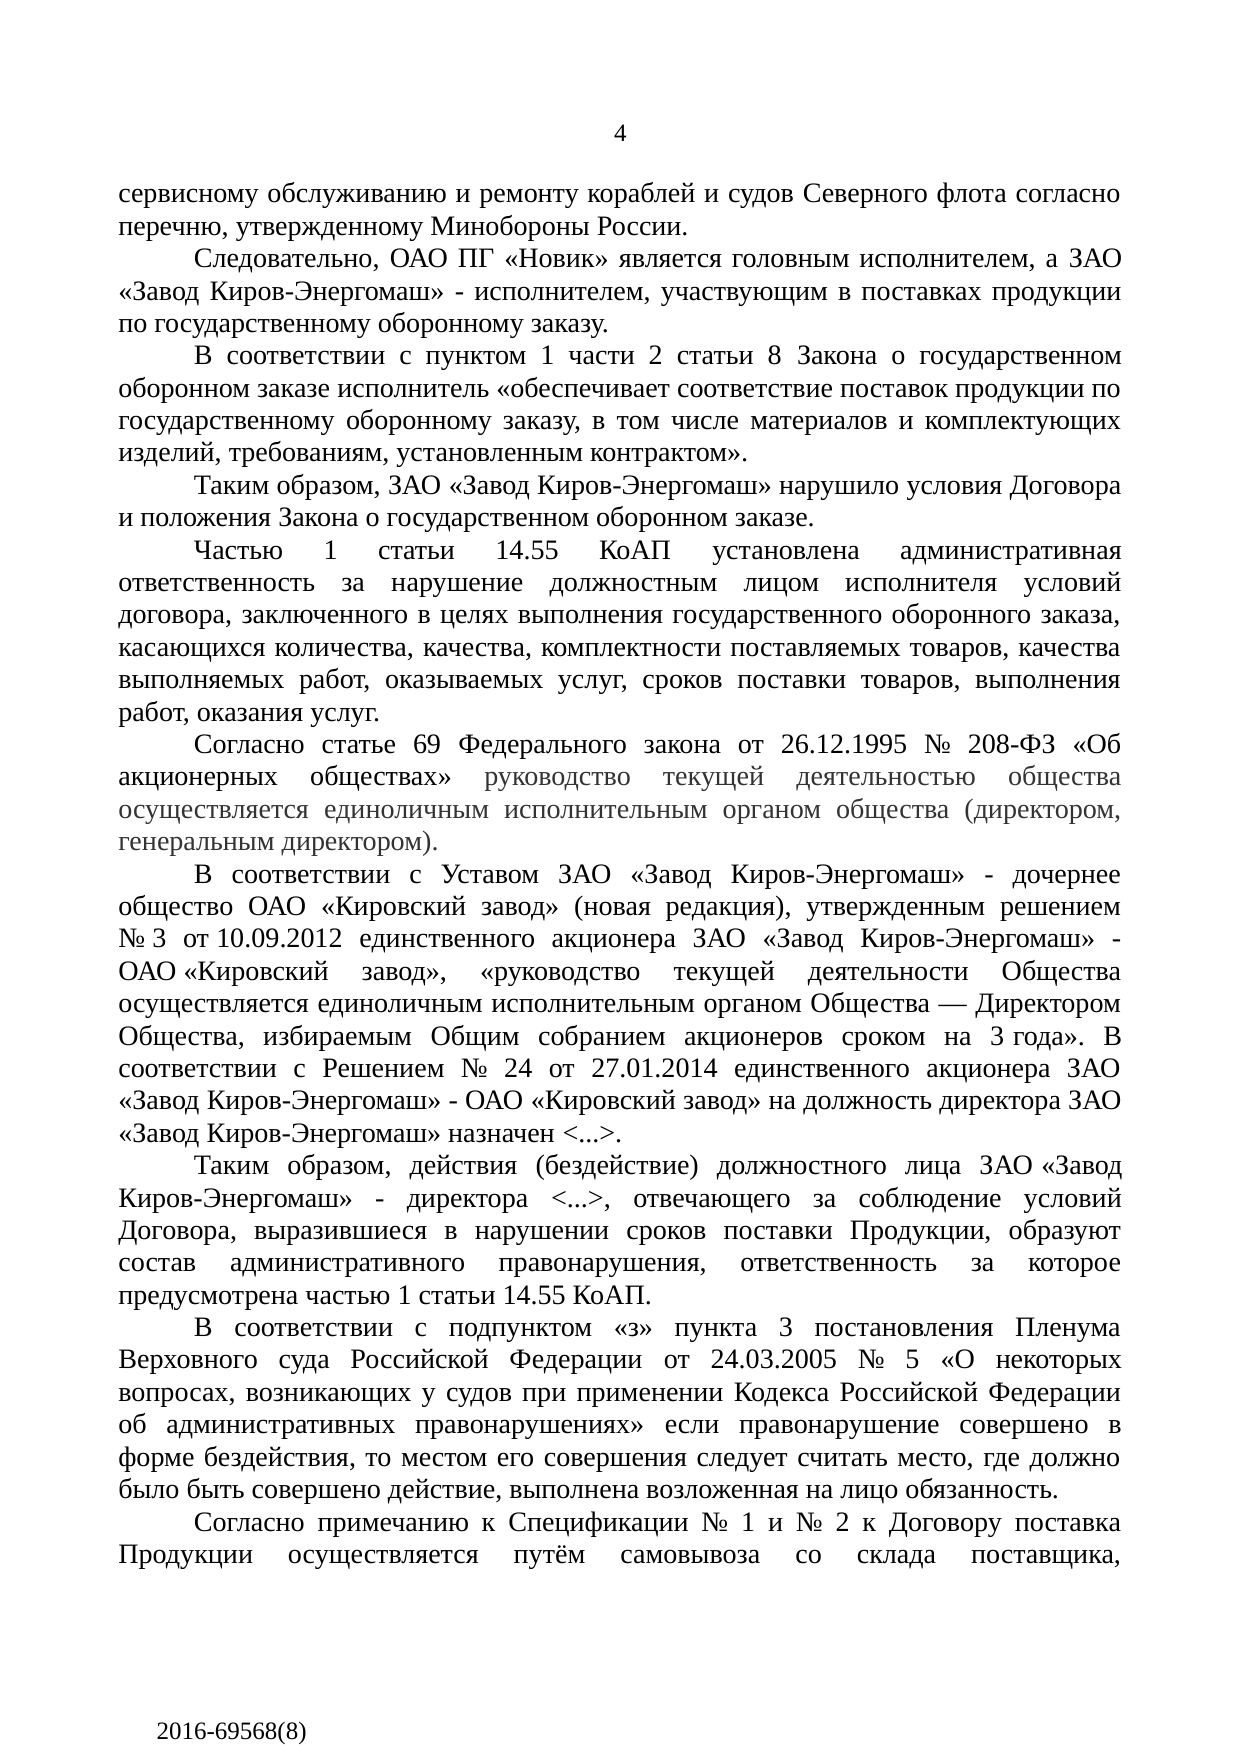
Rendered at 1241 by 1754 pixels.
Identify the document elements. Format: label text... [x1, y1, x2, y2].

text В соответствии с подпунктом «з» пункта 3 постановления Пленума Верховного суда Российской Федерации от 24.03.2005 № 5 «О некоторых вопросах, возникающих у судов при применении Кодекса Российской Федерации об административных правонарушениях» если правонарушение совершено в форме бездействия, то местом его совершения следует считать место, где должно было быть совершено действие, выполнена возложенная на лицо обязанность. [118, 1310, 1122, 1504]
text Частью 1 статьи 14.55 КоАП установлена административная ответственность за нарушение должностным лицом исполнителя условий договора, заключенного в целях выполнения государственного оборонного заказа, касающихся количества, качества, комплектности поставляемых товаров, качества выполняемых работ, оказываемых услуг, сроков поставки товаров, выполнения работ, оказания услуг. [118, 533, 1122, 727]
text Таким образом, действия (бездействие) должностного лица ЗАО «Завод Киров-Энергомаш» - директора <...>, отвечающего за соблюдение условий Договора, выразившиеся в нарушении сроков поставки Продукции, образуют состав административного правонарушения, ответственность за которое предусмотрена частью 1 статьи 14.55 КоАП. [118, 1148, 1122, 1310]
text В соответствии с Уставом ЗАО «Завод Киров-Энергомаш» - дочернее общество ОАО «Кировский завод» (новая редакция), утвержденным решением № 3 от 10.09.2012 единственного акционера ЗАО «Завод Киров-Энергомаш» - ОАО «Кировский завод», «руководство текущей деятельности Общества осуществляется единоличным исполнительным органом Общества — Директором Общества, избираемым Общим собранием акционеров сроком на 3 года». В соответствии с Решением № 24 от 27.01.2014 единственного акционера ЗАО «Завод Киров-Энергомаш» - ОАО «Кировский завод» на должность директора ЗАО «Завод Киров-Энергомаш» назначен <...>. [118, 857, 1122, 1148]
text сервисному обслуживанию и ремонту кораблей и судов Северного флота согласно перечню, утвержденному Минобороны России. [118, 176, 1122, 241]
text Следовательно, ОАО ПГ «Новик» является головным исполнителем, а ЗАО «Завод Киров-Энергомаш» - исполнителем, участвующим в поставках продукции по государственному оборонному заказу. [118, 241, 1122, 338]
text В соответствии с пунктом 1 части 2 статьи 8 Закона о государственном оборонном заказе исполнитель «обеспечивает соответствие поставок продукции по государственному оборонному заказу, в том числе материалов и комплектующих изделий, требованиям, установленным контрактом». [118, 338, 1122, 468]
text Согласно примечанию к Спецификации № 1 и № 2 к Договору поставка Продукции осуществляется путём самовывоза со склада поставщика, [118, 1504, 1122, 1569]
text Согласно статье 69 Федерального закона от 26.12.1995 № 208-ФЗ «Об акционерных обществах» руководство текущей деятельностью общества осуществляется единоличным исполнительным органом общества (директором, генеральным директором). [118, 727, 1122, 857]
text Таким образом, ЗАО «Завод Киров-Энергомаш» нарушило условия Договора и положения Закона о государственном оборонном заказе. [118, 468, 1122, 533]
